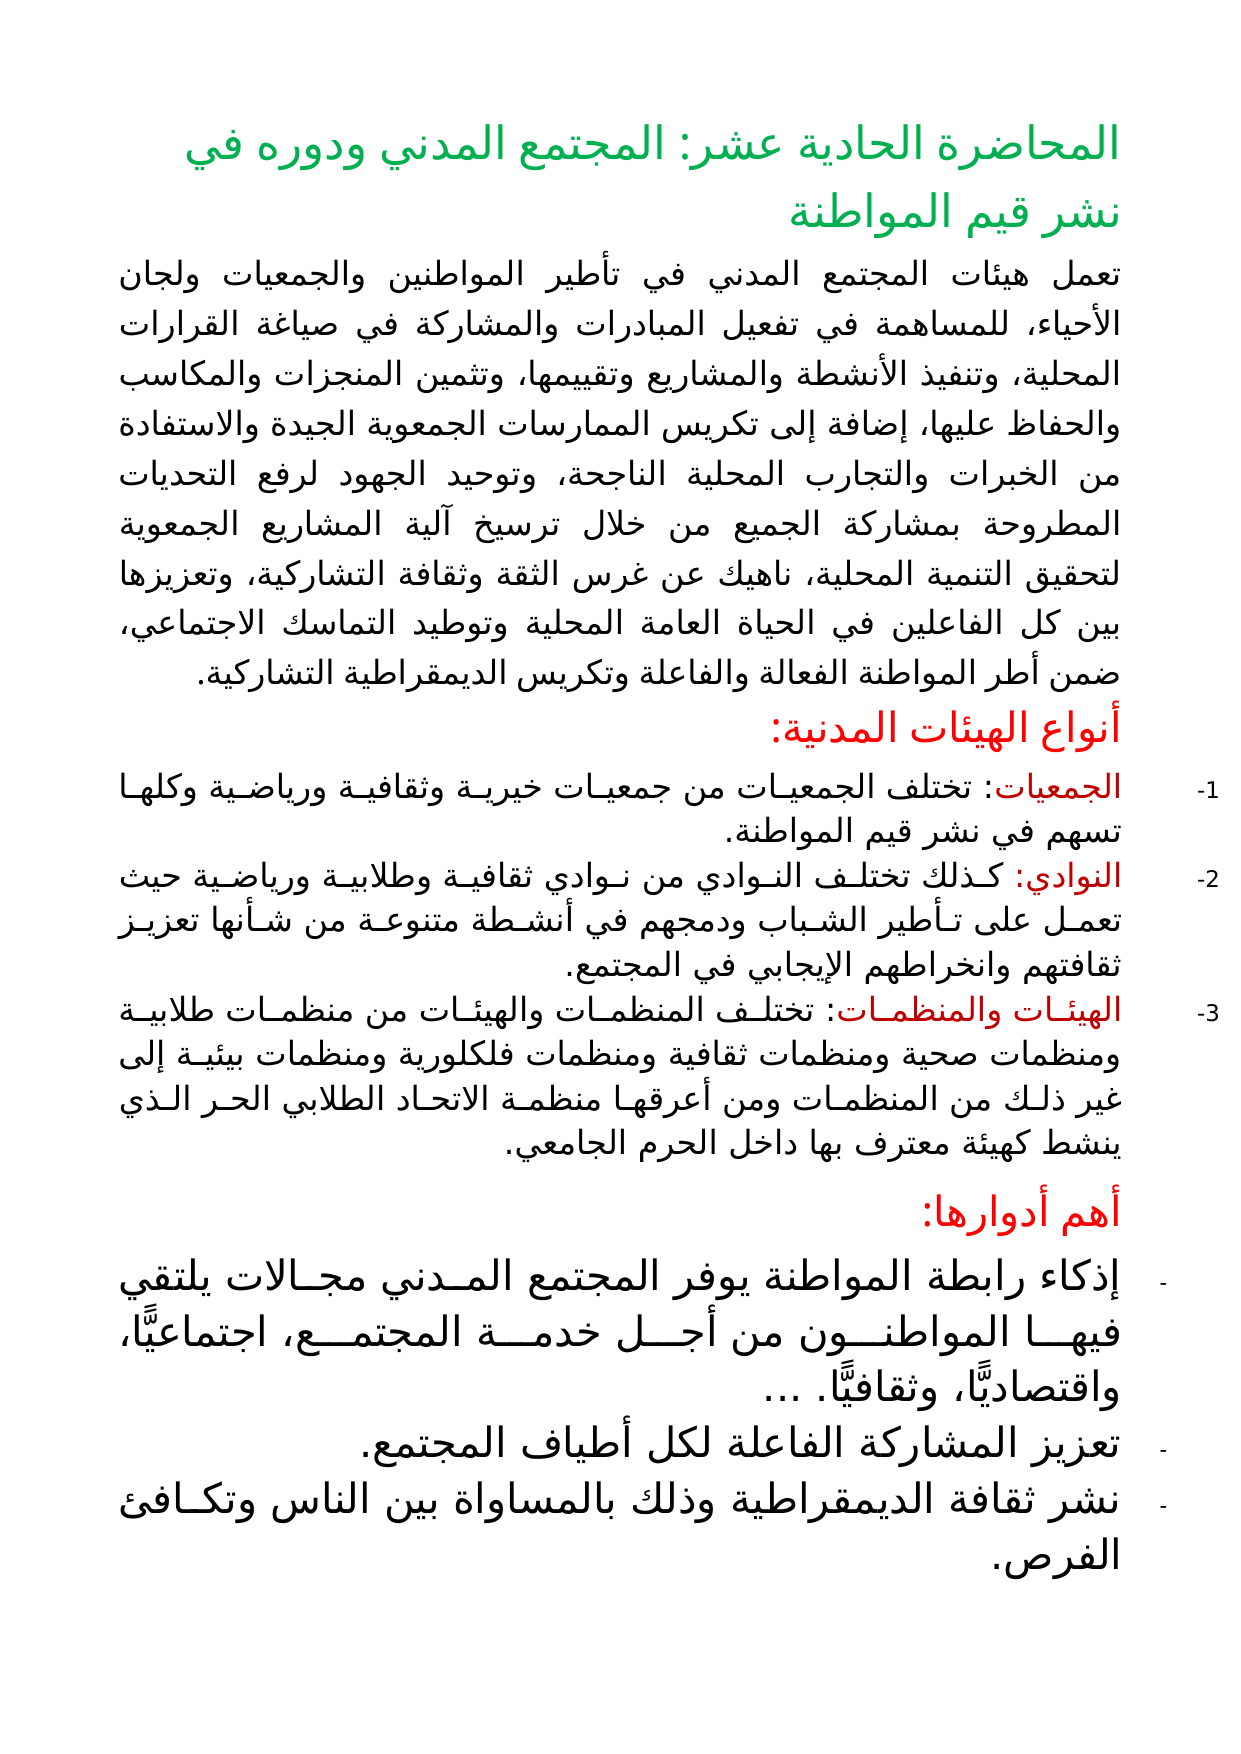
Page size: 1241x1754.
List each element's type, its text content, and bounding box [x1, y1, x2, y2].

text تعمل هيئات المجتمع المدني في تأطير المواطنين والجمعيات ولجان الأحياء، للمساهمة في تفعيل المبادرات والمشاركة في صياغة القرارات المحلية، وتنفيذ الأنشطة والمشاريع وتقييمها، وتثمين المنجزات والمكاسب والحفاظ عليها، إضافة إلى تكريس الممارسات الجمعوية الجيدة والاستفادة من الخبرات والتجارب المحلية الناجحة، وتوحيد الجهود لرفع التحديات المطروحة بمشاركة الجميع من خلال ترسيخ آلية المشاريع الجمعوية لتحقيق التنمية المحلية، ناهيك عن غرس الثقة وثقافة التشاركية، وتعزيزها بين كل الفاعلين في الحياة العامة المحلية وتوطيد التماسك الاجتماعي، ضمن أطر المواطنة الفعالة والفاعلة وتكريس الديمقراطية التشاركية. [118, 256, 1122, 698]
list نشر ثقافة الديمقراطية وذلك بالمساواة بين الناس وتكافئ الفرص. [118, 1475, 1159, 1579]
text أنواع الهيئات المدنية: [118, 705, 1122, 759]
text المحاضرة الحادية عشر: المجتمع المدني ودوره في نشر قيم المواطنة [118, 118, 1122, 247]
list الهيئات والمنظمات: تختلف المنظمات والهيئات من منظمات طلابية ومنظمات صحية ومنظمات ثقافية ومنظمات فلكلورية ومنظمات بيئية إلى غير ذلك من المنظمات ومن أعرقها منظمة الاتحاد الطلابي الحر الذي ينشط كهيئة معترف بها داخل الحرم الجامعي. [118, 990, 1197, 1163]
list تعزيز المشاركة الفاعلة لكل أطياف المجتمع. [118, 1419, 1159, 1467]
list النوادي: كذلك تختلف النوادي من نوادي ثقافية وطلابية ورياضية حيث تعمل على تأطير الشباب ودمجهم في أنشطة متنوعة من شأنها تعزيز ثقافتهم وانخراطهم الإيجابي في المجتمع. [118, 856, 1197, 984]
list إذكاء رابطة المواطنة يوفر المجتمع المدني مجالات يلتقي فيها المواطنون من أجل خدمة المجتمع، اجتماعيًّا، واقتصاديًّا، وثقافيًّا. ... [118, 1252, 1159, 1412]
text أهم أدوارها: [118, 1189, 1122, 1244]
list الجمعيات: تختلف الجمعيات من جمعيات خيرية وثقافية ورياضية وكلها تسهم في نشر قيم المواطنة. [118, 767, 1197, 851]
